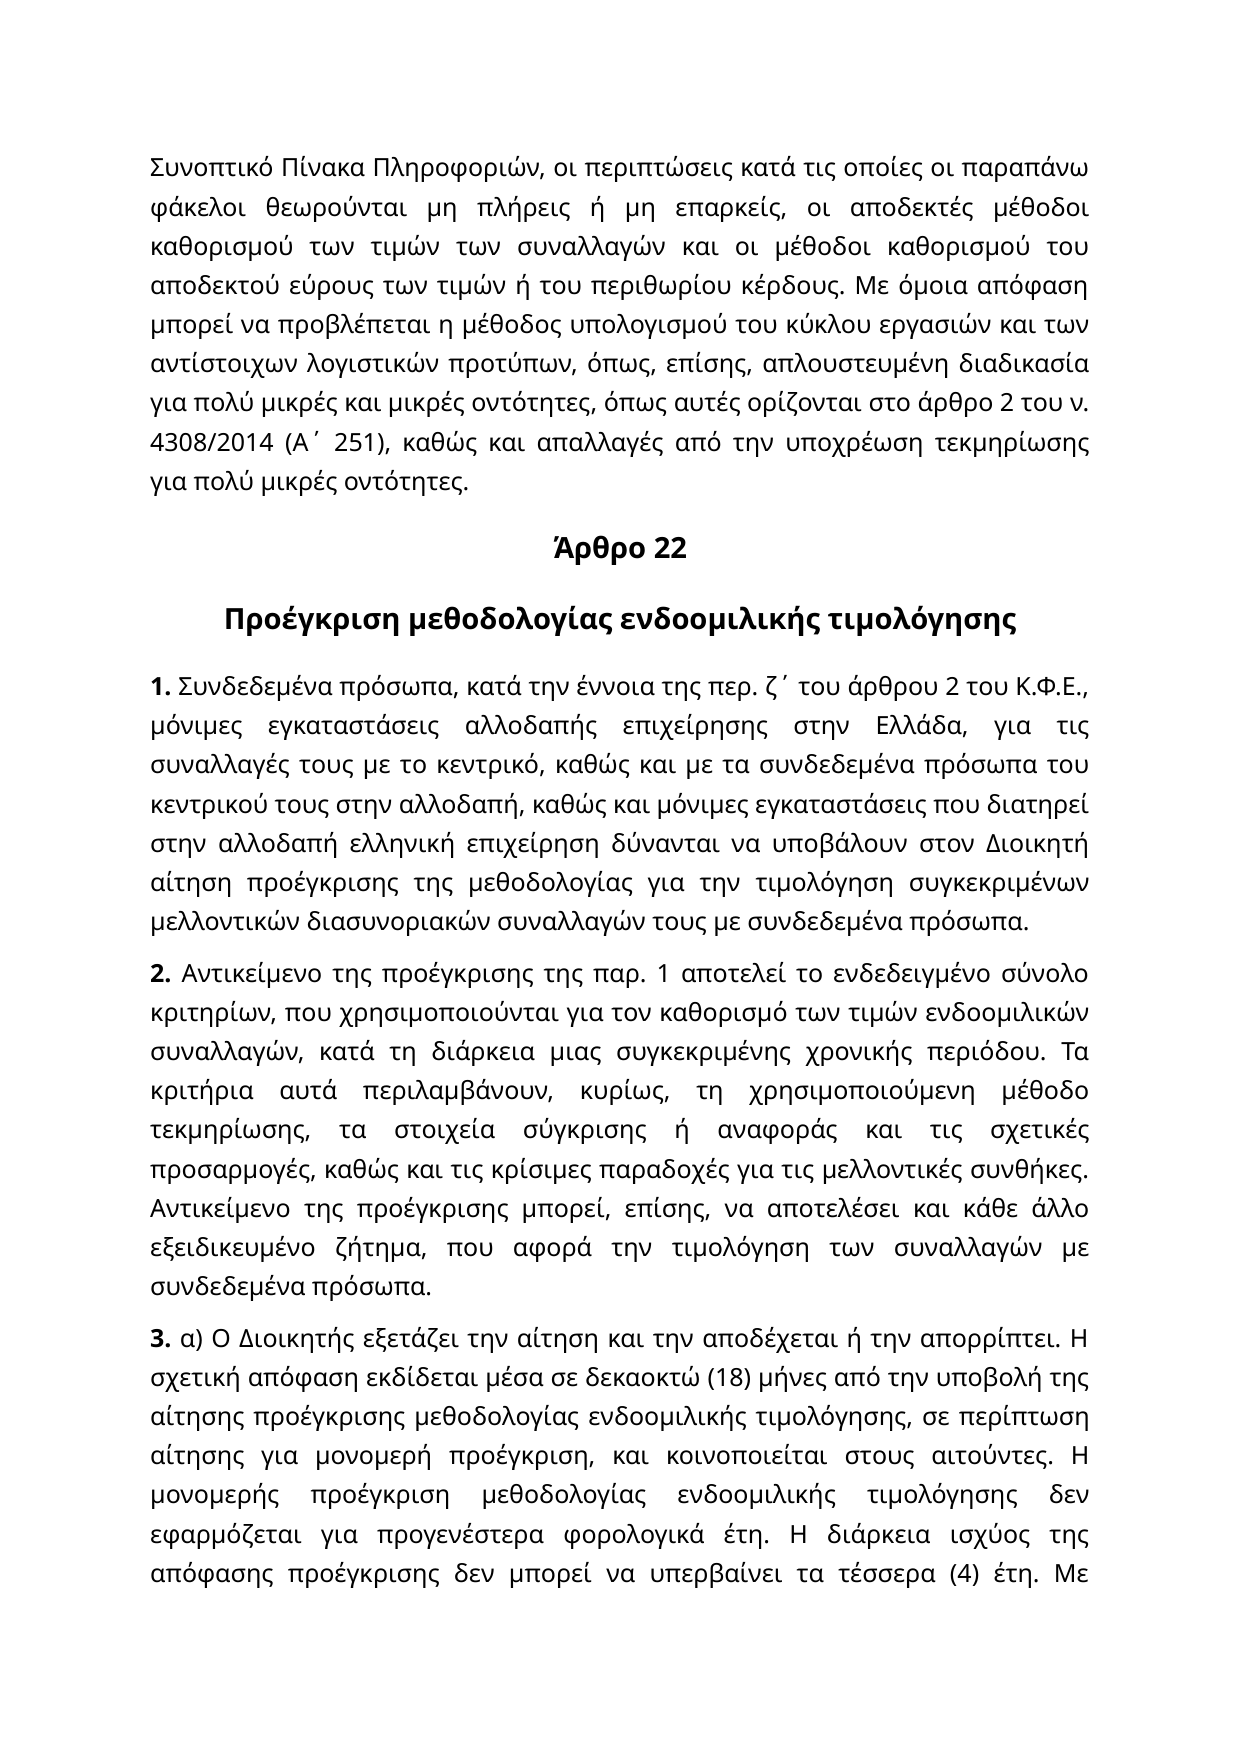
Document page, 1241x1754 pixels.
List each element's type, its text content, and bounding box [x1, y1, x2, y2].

subtitle Προέγκριση μεθοδολογίας ενδοομιλικής τιμολόγησης [150, 598, 1090, 638]
text 3. α) Ο Διοικητής εξετάζει την αίτηση και την αποδέχεται ή την απορρίπτει. Η σχετική απόφαση εκδίδεται μέσα σε δεκαοκτώ (18) μήνες από την υποβολή της αίτησης προέγκρισης μεθοδολογίας ενδοομιλικής τιμολόγησης, σε περίπτωση αίτησης για μονομερή προέγκριση, και κοινοποιείται στους αιτούντες. Η μονομερής προέγκριση μεθοδολογίας ενδοομιλικής τιμολόγησης δεν εφαρμόζεται για προγενέστερα φορολογικά έτη. Η διάρκεια ισχύος της απόφασης προέγκρισης δεν μπορεί να υπερβαίνει τα τέσσερα (4) έτη. Με [150, 1320, 1090, 1589]
text 1. Συνδεδεμένα πρόσωπα, κατά την έννοια της περ. ζ΄ του άρθρου 2 του Κ.Φ.Ε., μόνιμες εγκαταστάσεις αλλοδαπής επιχείρησης στην Ελλάδα, για τις συναλλαγές τους με το κεντρικό, καθώς και με τα συνδεδεμένα πρόσωπα του κεντρικού τους στην αλλοδαπή, καθώς και μόνιμες εγκαταστάσεις που διατηρεί στην αλλοδαπή ελληνική επιχείρηση δύνανται να υποβάλουν στον Διοικητή αίτηση προέγκρισης της μεθοδολογίας για την τιμολόγηση συγκεκριμένων μελλοντικών διασυνοριακών συναλλαγών τους με συνδεδεμένα πρόσωπα. [150, 669, 1090, 938]
text 2. Αντικείμενο της προέγκρισης της παρ. 1 αποτελεί το ενδεδειγμένο σύνολο κριτηρίων, που χρησιμοποιούνται για τον καθορισμό των τιμών ενδοομιλικών συναλλαγών, κατά τη διάρκεια μιας συγκεκριμένης χρονικής περιόδου. Τα κριτήρια αυτά περιλαμβάνουν, κυρίως, τη χρησιμοποιούμενη μέθοδο τεκμηρίωσης, τα στοιχεία σύγκρισης ή αναφοράς και τις σχετικές προσαρμογές, καθώς και τις κρίσιμες παραδοχές για τις μελλοντικές συνθήκες. Αντικείμενο της προέγκρισης μπορεί, επίσης, να αποτελέσει και κάθε άλλο εξειδικευμένο ζήτημα, που αφορά την τιμολόγηση των συναλλαγών με συνδεδεμένα πρόσωπα. [150, 955, 1090, 1303]
subtitle Άρθρο 22 [150, 527, 1090, 567]
text Συνοπτικό Πίνακα Πληροφοριών, οι περιπτώσεις κατά τις οποίες οι παραπάνω φάκελοι θεωρούνται μη πλήρεις ή μη επαρκείς, οι αποδεκτές μέθοδοι καθορισμού των τιμών των συναλλαγών και οι μέθοδοι καθορισμού του αποδεκτού εύρους των τιμών ή του περιθωρίου κέρδους. Με όμοια απόφαση μπορεί να προβλέπεται η μέθοδος υπολογισμού του κύκλου εργασιών και των αντίστοιχων λογιστικών προτύπων, όπως, επίσης, απλουστευμένη διαδικασία για πολύ μικρές και μικρές οντότητες, όπως αυτές ορίζονται στο άρθρο 2 του ν. 4308/2014 (Α΄ 251), καθώς και απαλλαγές από την υποχρέωση τεκμηρίωσης για πολύ μικρές οντότητες. [150, 150, 1090, 497]
